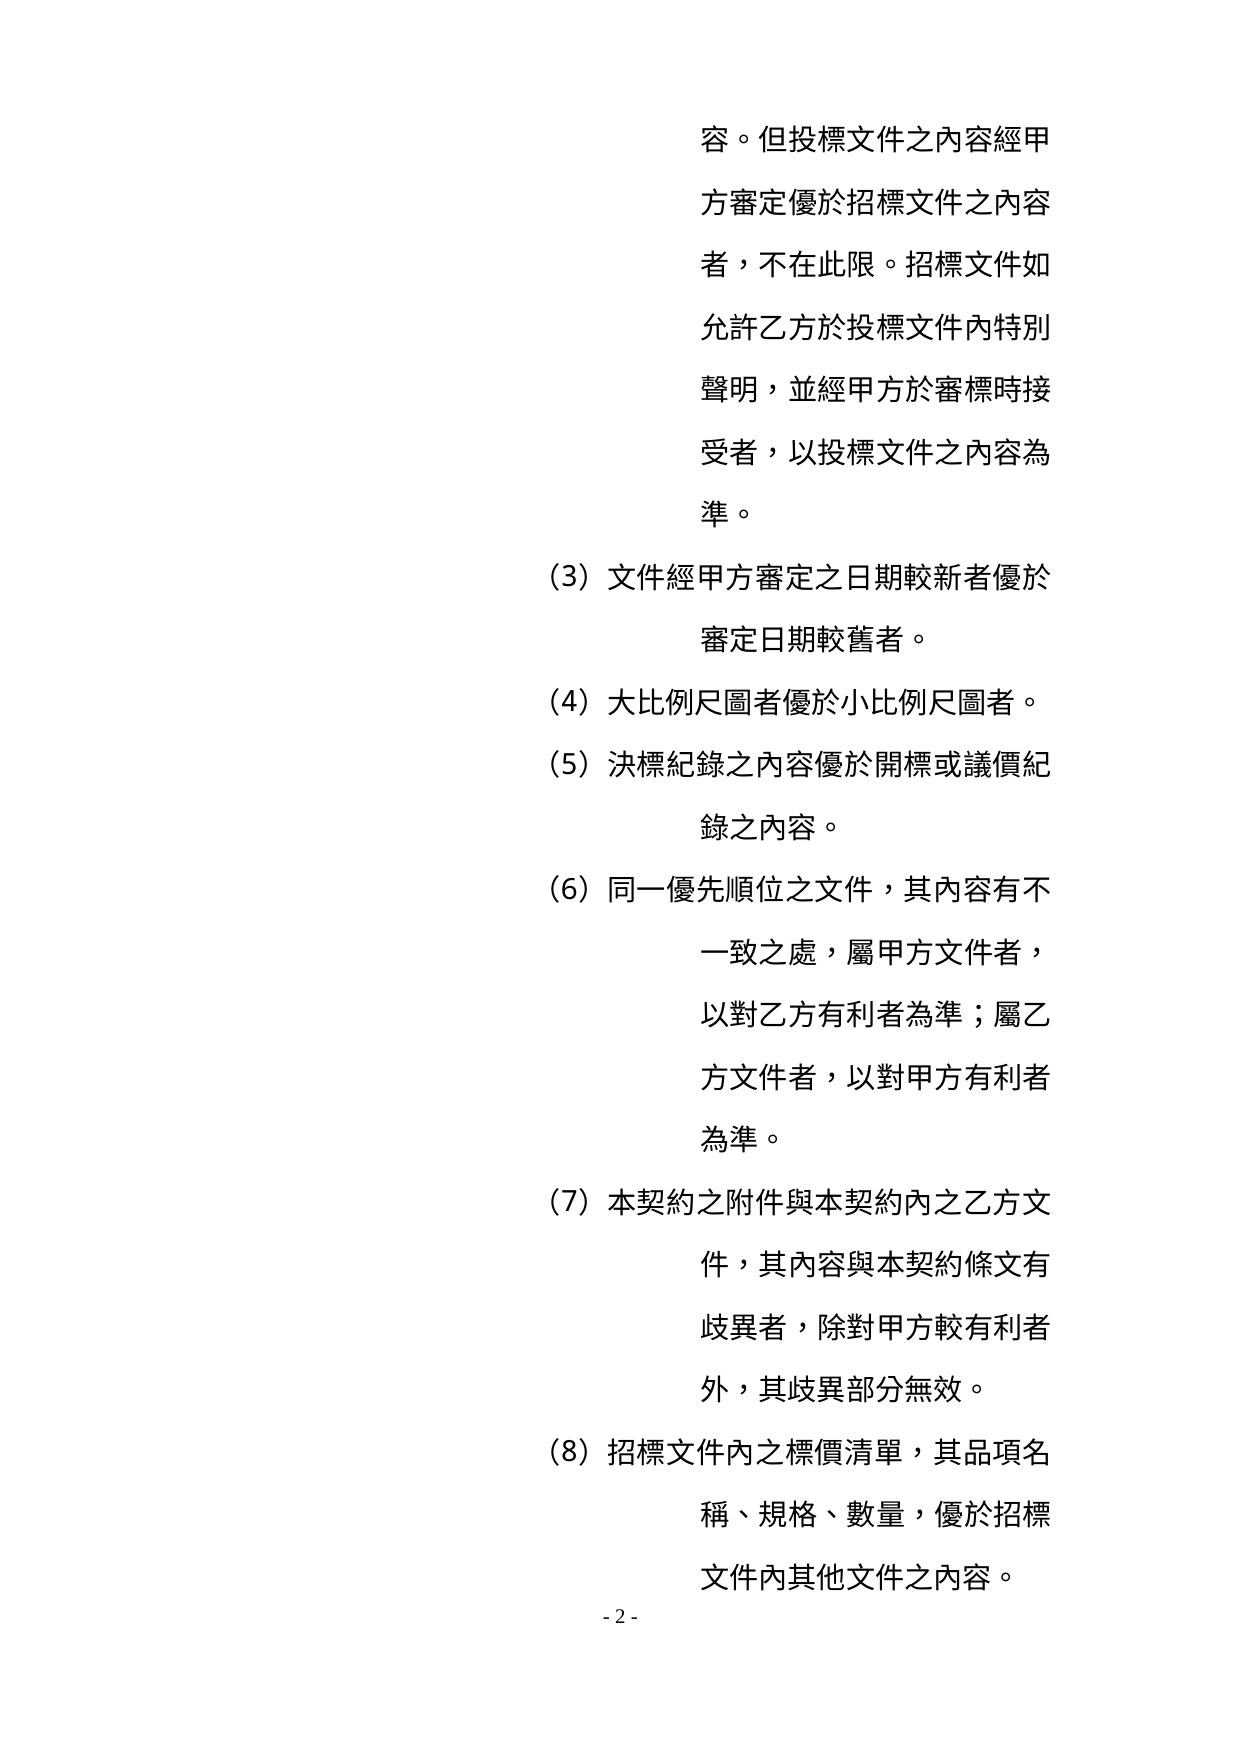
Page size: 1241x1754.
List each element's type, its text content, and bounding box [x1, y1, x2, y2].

list 本契約之附件與本契約內之乙方文件，其內容與本契約條文有歧異者，除對甲方較有利者外，其歧異部分無效。 [531, 1159, 1053, 1409]
list 同一優先順位之文件，其內容有不一致之處，屬甲方文件者，以對乙方有利者為準；屬乙方文件者，以對甲方有利者為準。 [531, 846, 1053, 1159]
list 決標紀錄之內容優於開標或議價紀錄之內容。 [531, 721, 1053, 846]
list 招標文件內之標價清單，其品項名稱、規格、數量，優於招標文件內其他文件之內容。 [531, 1409, 1053, 1596]
list 大比例尺圖者優於小比例尺圖者。 [531, 659, 1053, 721]
list 容。但投標文件之內容經甲方審定優於招標文件之內容者，不在此限。招標文件如允許乙方於投標文件內特別聲明，並經甲方於審標時接受者，以投標文件之內容為準。 [531, 96, 1053, 534]
list 文件經甲方審定之日期較新者優於審定日期較舊者。 [531, 534, 1053, 659]
